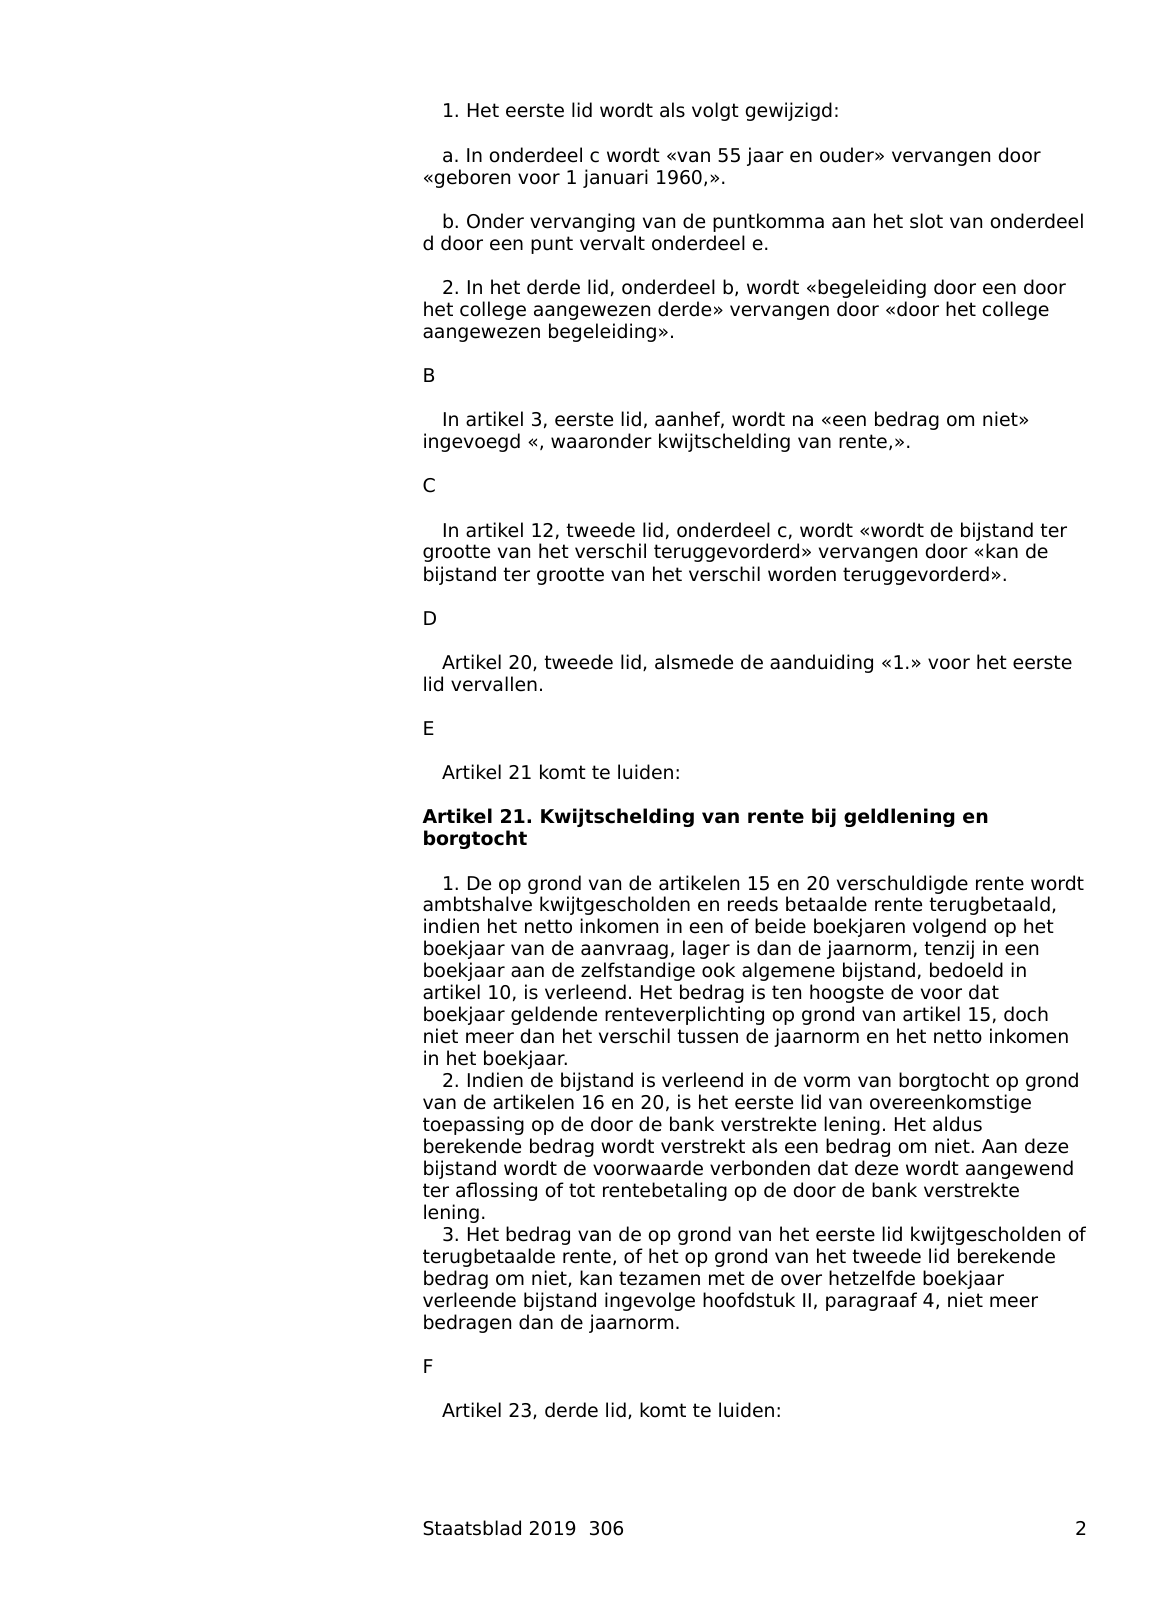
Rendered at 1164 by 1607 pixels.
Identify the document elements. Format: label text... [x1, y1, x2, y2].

text C [422, 475, 1087, 497]
text 1. Het eerste lid wordt als volgt gewijzigd: [422, 100, 1087, 122]
text 2. Indien de bijstand is verleend in de vorm van borgtocht op grond van de artikelen 16 en 20, is het eerste lid van overeenkomstige toepassing op de door de bank verstrekte lening. Het aldus berekende bedrag wordt verstrekt als een bedrag om niet. Aan deze bijstand wordt de voorwaarde verbonden dat deze wordt aangewend ter aflossing of tot rentebetaling op de door de bank verstrekte lening. [422, 1070, 1087, 1224]
text Artikel 20, tweede lid, alsmede de aanduiding «1.» voor het eerste lid vervallen. [422, 652, 1087, 696]
text b. Onder vervanging van de puntkomma aan het slot van onderdeel d door een punt vervalt onderdeel e. [422, 211, 1087, 255]
text B [422, 365, 1087, 387]
text In artikel 12, tweede lid, onderdeel c, wordt «wordt de bijstand ter grootte van het verschil teruggevorderd» vervangen door «kan de bijstand ter grootte van het verschil worden teruggevorderd». [422, 519, 1087, 585]
text E [422, 718, 1087, 740]
subtitle Artikel 21. Kwijtschelding van rente bij geldlening en borgtocht [422, 806, 1087, 850]
text Artikel 23, derde lid, komt te luiden: [422, 1400, 1087, 1422]
text Artikel 21 komt te luiden: [422, 762, 1087, 784]
text 2. In het derde lid, onderdeel b, wordt «begeleiding door een door het college aangewezen derde» vervangen door «door het college aangewezen begeleiding». [422, 277, 1087, 343]
text In artikel 3, eerste lid, aanhef, wordt na «een bedrag om niet» ingevoegd «, waaronder kwijtschelding van rente,». [422, 409, 1087, 453]
text a. In onderdeel c wordt «van 55 jaar en ouder» vervangen door «geboren voor 1 januari 1960,». [422, 144, 1087, 188]
text D [422, 608, 1087, 629]
text 1. De op grond van de artikelen 15 en 20 verschuldigde rente wordt ambtshalve kwijtgescholden en reeds betaalde rente terugbetaald, indien het netto inkomen in een of beide boekjaren volgend op het boekjaar van de aanvraag, lager is dan de jaarnorm, tenzij in een boekjaar aan de zelfstandige ook algemene bijstand, bedoeld in artikel 10, is verleend. Het bedrag is ten hoogste de voor dat boekjaar geldende renteverplichting op grond van artikel 15, doch niet meer dan het verschil tussen de jaarnorm en het netto inkomen in het boekjaar. [422, 872, 1087, 1070]
text F [422, 1356, 1087, 1378]
text 3. Het bedrag van de op grond van het eerste lid kwijtgescholden of terugbetaalde rente, of het op grond van het tweede lid berekende bedrag om niet, kan tezamen met de over hetzelfde boekjaar verleende bijstand ingevolge hoofdstuk II, paragraaf 4, niet meer bedragen dan de jaarnorm. [422, 1224, 1087, 1334]
